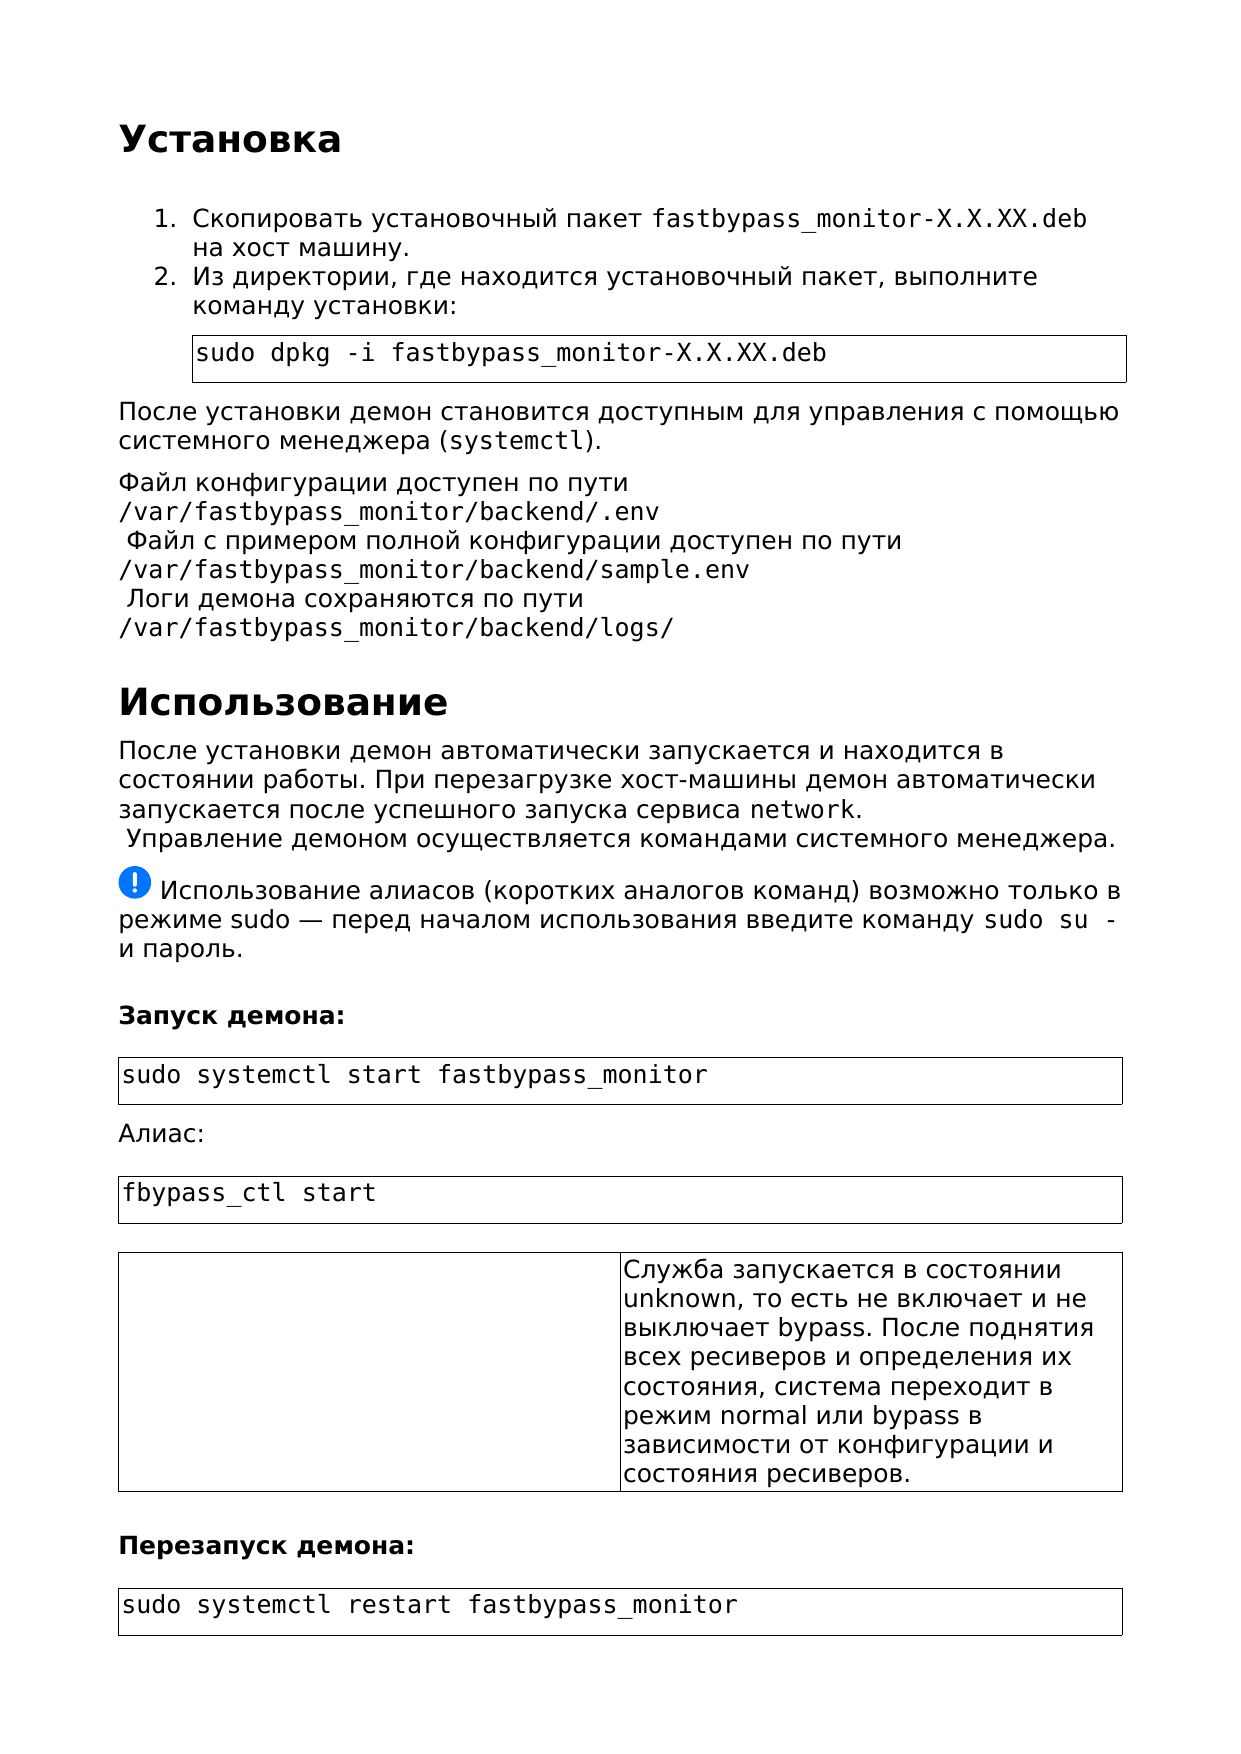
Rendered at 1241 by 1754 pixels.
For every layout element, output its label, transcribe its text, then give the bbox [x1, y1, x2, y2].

list Из директории, где находится установочный пакет, выполните команду установки: [177, 262, 1122, 320]
table_header sudo dpkg -i fastbypass_monitor-X.X.XX.deb [193, 336, 1126, 382]
text После установки демон автоматически запускается и находится в состоянии работы. При перезагрузке хост-машины демон автоматически запускается после успешного запуска сервиса network. Управление демоном осуществляется командами системного менеджера. [118, 736, 1122, 853]
table_header sudo systemctl restart fastbypass_monitor [119, 1589, 1122, 1634]
table_header sudo systemctl start fastbypass_monitor [119, 1058, 1122, 1104]
text Алиас: [118, 1119, 1122, 1148]
table_header fbypass_ctl start [119, 1177, 1122, 1222]
text Использование алиасов (коротких аналогов команд) возможно только в режиме sudo — перед началом использования введите команду sudo su - и пароль. [118, 866, 1122, 963]
text Файл конфигурации доступен по пути /var/fastbypass_monitor/backend/.env Файл с примером полной конфигурации доступен по пути /var/fastbypass_monitor/backend/sample.env Логи демона сохраняются по пути /var/fastbypass_monitor/backend/logs/ [118, 468, 1122, 643]
subtitle Запуск демона: [118, 1001, 1122, 1030]
subtitle Использование [118, 680, 1122, 724]
list Скопировать установочный пакет fastbypass_monitor-X.X.XX.deb на хост машину. [177, 204, 1122, 262]
table_header [119, 1253, 620, 1491]
table_header Служба запускается в состоянии unknown, то есть не включает и не выключает bypass. После поднятия всех ресиверов и определения их состояния, система переходит в режим normal или bypass в зависимости от конфигурации и состояния ресиверов. [621, 1253, 1122, 1491]
subtitle Установка [118, 118, 1122, 162]
subtitle Перезапуск демона: [118, 1531, 1122, 1560]
text После установки демон становится доступным для управления с помощью системного менеджера (systemctl). [118, 397, 1122, 455]
